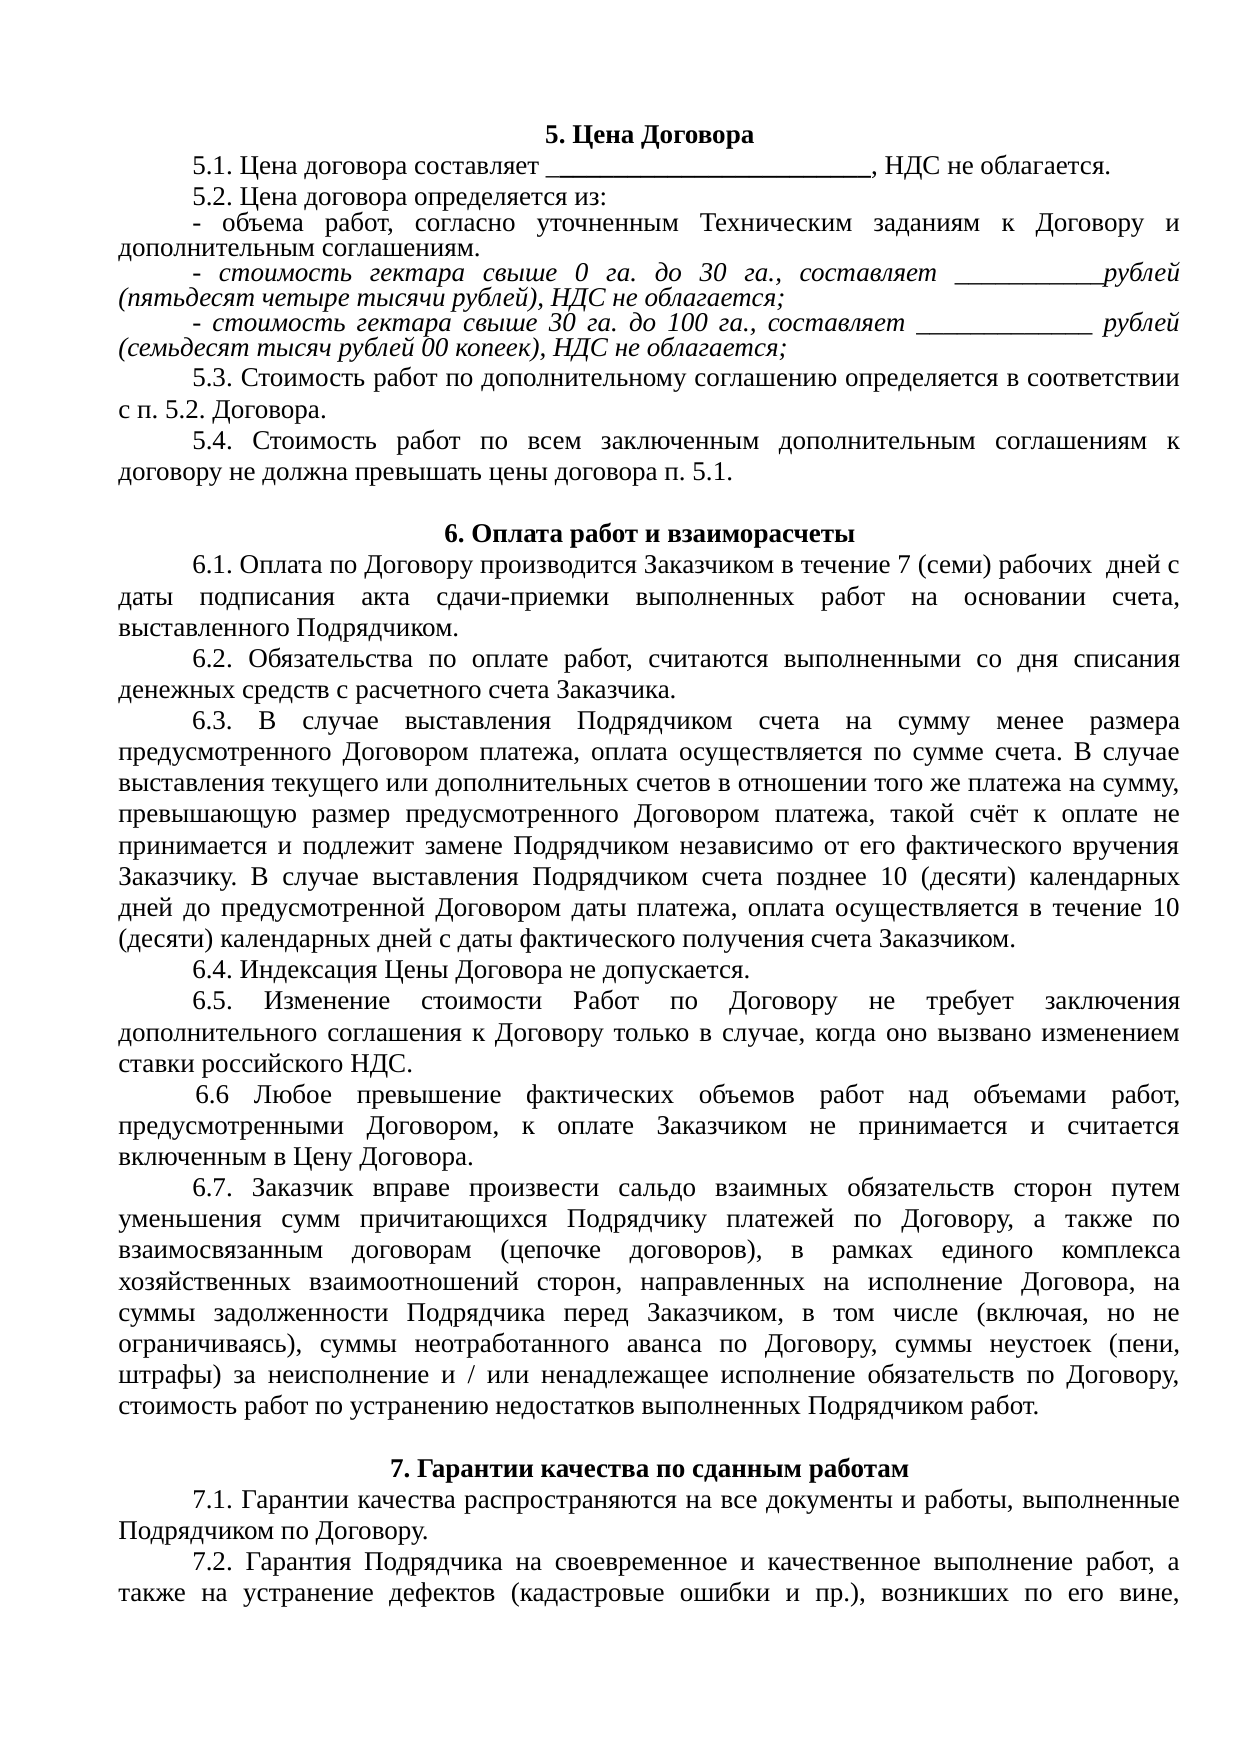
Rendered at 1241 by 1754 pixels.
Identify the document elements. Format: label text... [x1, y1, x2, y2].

text 5.3. Стоимость работ по дополнительному соглашению определяется в соответствии с п. 5.2. Договора. [118, 362, 1181, 424]
text - объема работ, согласно уточненным Техническим заданиям к Договору и дополнительным соглашениям. [118, 212, 1181, 262]
text 6.6 Любое превышение фактических объемов работ над объемами работ, предусмотренными Договором, к оплате Заказчиком не принимается и считается включенным в Цену Договора. [118, 1078, 1181, 1171]
text 5.1. Цена договора составляет ________________________, НДС не облагается. [118, 149, 1181, 180]
text 6.3. В случае выставления Подрядчиком счета на сумму менее размера предусмотренного Договором платежа, оплата осуществляется по сумме счета. В случае выставления текущего или дополнительных счетов в отношении того же платежа на сумму, превышающую размер предусмотренного Договором платежа, такой счёт к оплате не принимается и подлежит замене Подрядчиком независимо от его фактического вручения Заказчику. В случае выставления Подрядчиком счета позднее 10 (десяти) календарных дней до предусмотренной Договором даты платежа, оплата осуществляется в течение 10 (десяти) календарных дней с даты фактического получения счета Заказчиком. [118, 704, 1181, 953]
text 6. Оплата работ и взаиморасчеты [118, 517, 1181, 548]
text - стоимость гектара свыше 0 га. до 30 га., составляет ___________рублей (пятьдесят четыре тысячи рублей), НДС не облагается; [118, 262, 1181, 312]
text - стоимость гектара свыше 30 га. до 100 га., составляет _____________ рублей (семьдесят тысяч рублей 00 копеек), НДС не облагается; [118, 312, 1181, 362]
text 7.1. Гарантии качества распространяются на все документы и работы, выполненные Подрядчиком по Договору. [118, 1483, 1181, 1545]
text 6.4. Индексация Цены Договора не допускается. [118, 953, 1181, 984]
text 5. Цена Договора [118, 118, 1181, 149]
text 7.2. Гарантия Подрядчика на своевременное и качественное выполнение работ, а также на устранение дефектов (кадастровые ошибки и пр.), возникших по его вине, [118, 1545, 1181, 1607]
text 5.2. Цена договора определяется из: [118, 180, 1181, 212]
text 6.2. Обязательства по оплате работ, считаются выполненными со дня списания денежных средств с расчетного счета Заказчика. [118, 642, 1181, 704]
text 5.4. Стоимость работ по всем заключенным дополнительным соглашениям к договору не должна превышать цены договора п. 5.1. [118, 424, 1181, 486]
text 6.7. Заказчик вправе произвести сальдо взаимных обязательств сторон путем уменьшения сумм причитающихся Подрядчику платежей по Договору, а также по взаимосвязанным договорам (цепочке договоров), в рамках единого комплекса хозяйственных взаимоотношений сторон, направленных на исполнение Договора, на суммы задолженности Подрядчика перед Заказчиком, в том числе (включая, но не ограничиваясь), суммы неотработанного аванса по Договору, суммы неустоек (пени, штрафы) за неисполнение и / или ненадлежащее исполнение обязательств по Договору, стоимость работ по устранению недостатков выполненных Подрядчиком работ. [118, 1171, 1181, 1421]
text 6.1. Оплата по Договору производится Заказчиком в течение 7 (семи) рабочих дней с даты подписания акта сдачи-приемки выполненных работ на основании счета, выставленного Подрядчиком. [118, 548, 1181, 642]
text 6.5. Изменение стоимости Работ по Договору не требует заключения дополнительного соглашения к Договору только в случае, когда оно вызвано изменением ставки российского НДС. [118, 984, 1181, 1078]
text 7. Гарантии качества по сданным работам [118, 1452, 1181, 1483]
